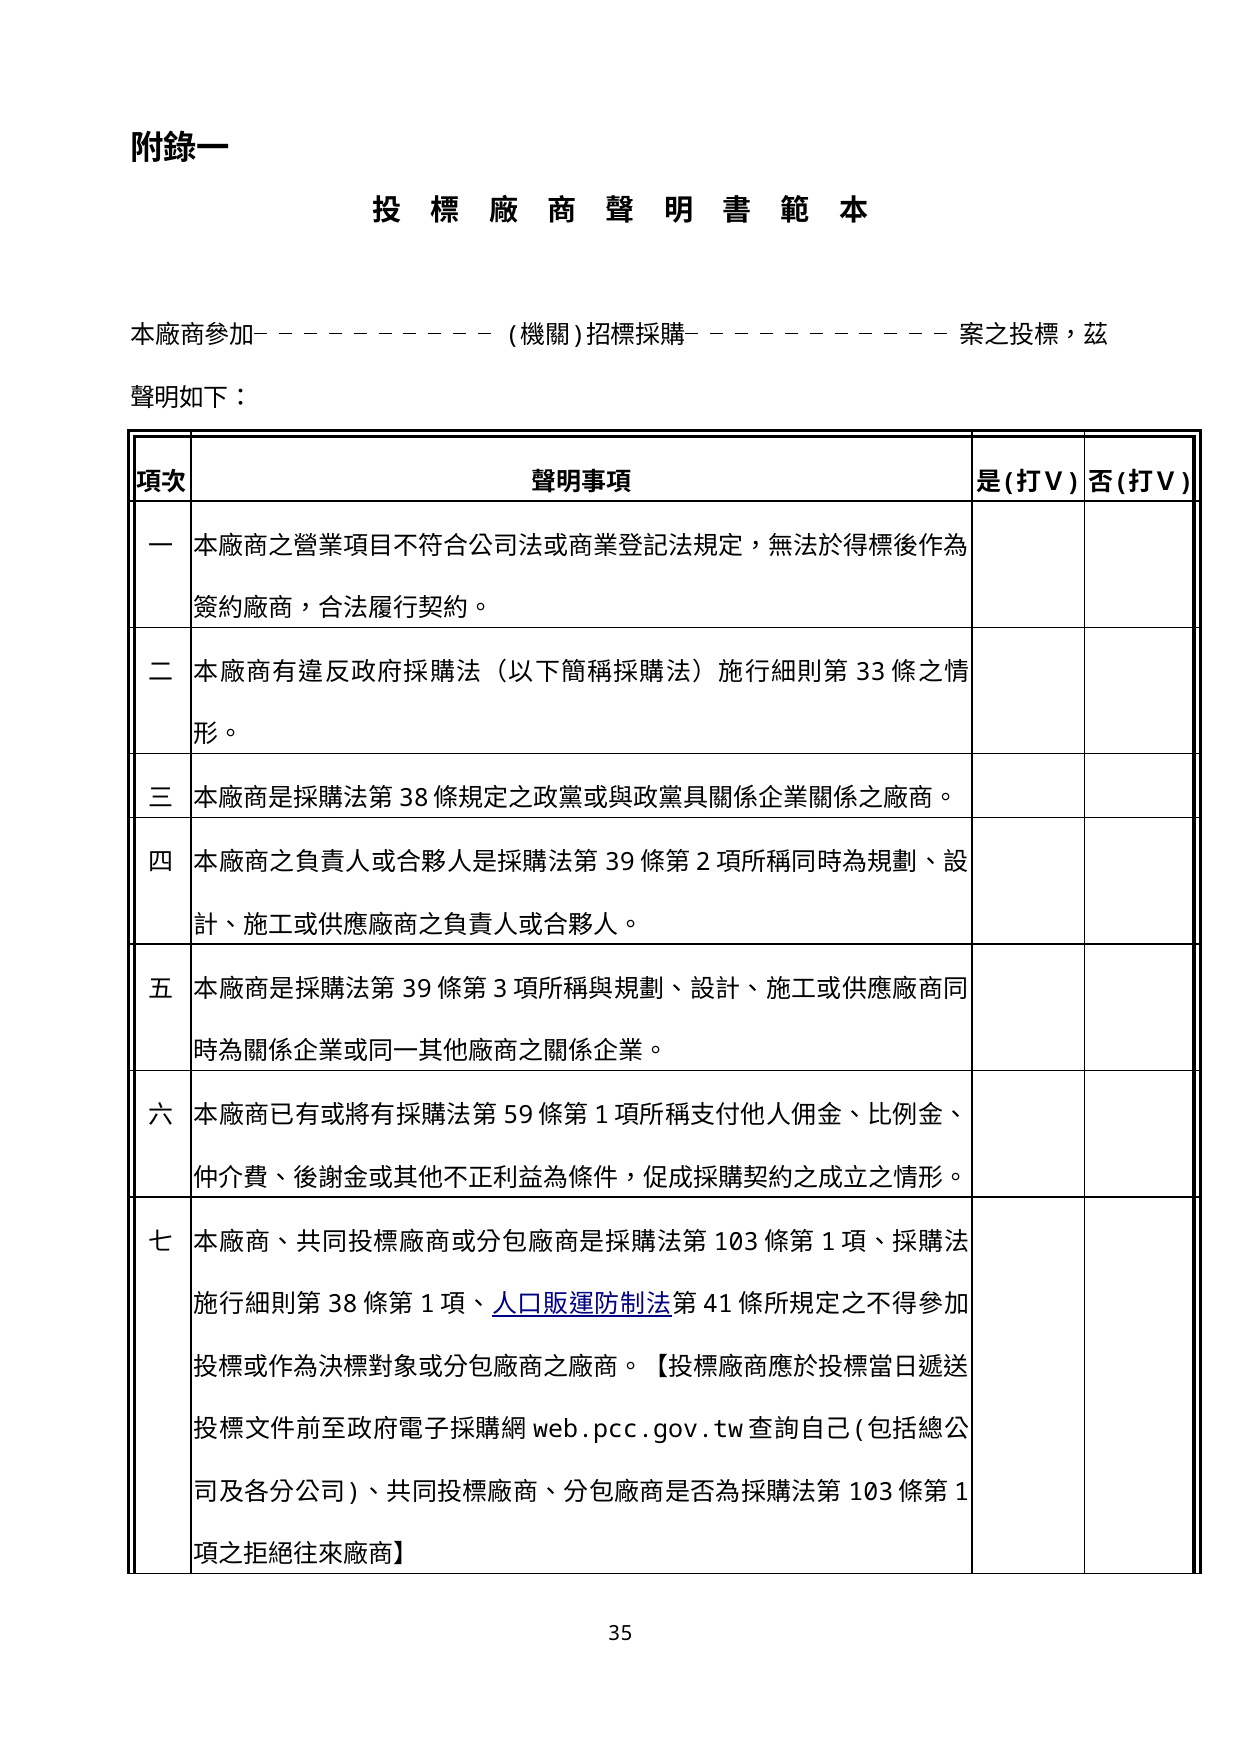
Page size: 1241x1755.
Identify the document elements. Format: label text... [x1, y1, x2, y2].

table_cell [1085, 1071, 1192, 1196]
table_cell 本廠商是採購法第39條第3項所稱與規劃、設計、施工或供應廠商同時為關係企業或同一其他廠商之關係企業。 [192, 945, 971, 1069]
table_cell 本廠商是採購法第38條規定之政黨或與政黨具關係企業關係之廠商。 [192, 754, 971, 816]
table_cell 本廠商已有或將有採購法第59條第1項所稱支付他人佣金、比例金、仲介費、後謝金或其他不正利益為條件，促成採購契約之成立之情形。 [192, 1071, 971, 1196]
table_cell 七 [136, 1198, 190, 1573]
table_cell 六 [136, 1071, 190, 1196]
text 本廠商參加╴╴╴╴╴╴╴╴╴╴(機關)招標採購╴╴╴╴╴╴╴╴╴╴╴案之投標，茲聲明如下： [130, 291, 1110, 416]
table_cell 本廠商有違反政府採購法（以下簡稱採購法）施行細則第33條之情形。 [192, 628, 971, 753]
table_cell 五 [136, 945, 190, 1069]
table_cell 一 [136, 502, 190, 627]
table_cell 本廠商、共同投標廠商或分包廠商是採購法第103條第1項、採購法施行細則第38條第1項、人口販運防制法第41條所規定之不得參加投標或作為決標對象或分包廠商之廠商。【投標廠商應於投標當日遞送投標文件前至政府電子採購網web.pcc.gov.tw查詢自己(包括總公司及各分公司)、共同投標廠商、分包廠商是否為採購法第103條第1項之拒絕往來廠商】 [192, 1198, 971, 1573]
table_cell 四 [136, 818, 190, 943]
table_header 是(打Ｖ) [973, 438, 1084, 500]
table_cell [1085, 1198, 1192, 1573]
table_cell [1085, 818, 1192, 943]
table_cell 本廠商之負責人或合夥人是採購法第39條第2項所稱同時為規劃、設計、施工或供應廠商之負責人或合夥人。 [192, 818, 971, 943]
table_cell 本廠商之營業項目不符合公司法或商業登記法規定，無法於得標後作為簽約廠商，合法履行契約。 [192, 502, 971, 627]
text 投 標 廠 商 聲 明 書 範 本 [130, 166, 1110, 228]
table_header 否(打Ｖ) [1085, 432, 1197, 500]
table_cell [973, 1071, 1084, 1196]
table_header 項次 [132, 432, 190, 500]
table_cell [973, 818, 1084, 943]
table_cell 三 [136, 754, 190, 816]
table_cell [1085, 945, 1192, 1069]
table_cell [1085, 628, 1192, 753]
table_cell [973, 628, 1084, 753]
table_cell [973, 754, 1084, 816]
table_cell [1085, 502, 1192, 627]
table_cell 二 [136, 628, 190, 753]
table_cell [973, 502, 1084, 627]
table_cell [973, 1198, 1084, 1573]
table_cell [1085, 754, 1192, 816]
table_header 聲明事項 [192, 438, 971, 500]
table_cell [973, 945, 1084, 1069]
text 附錄一 [130, 103, 1110, 166]
